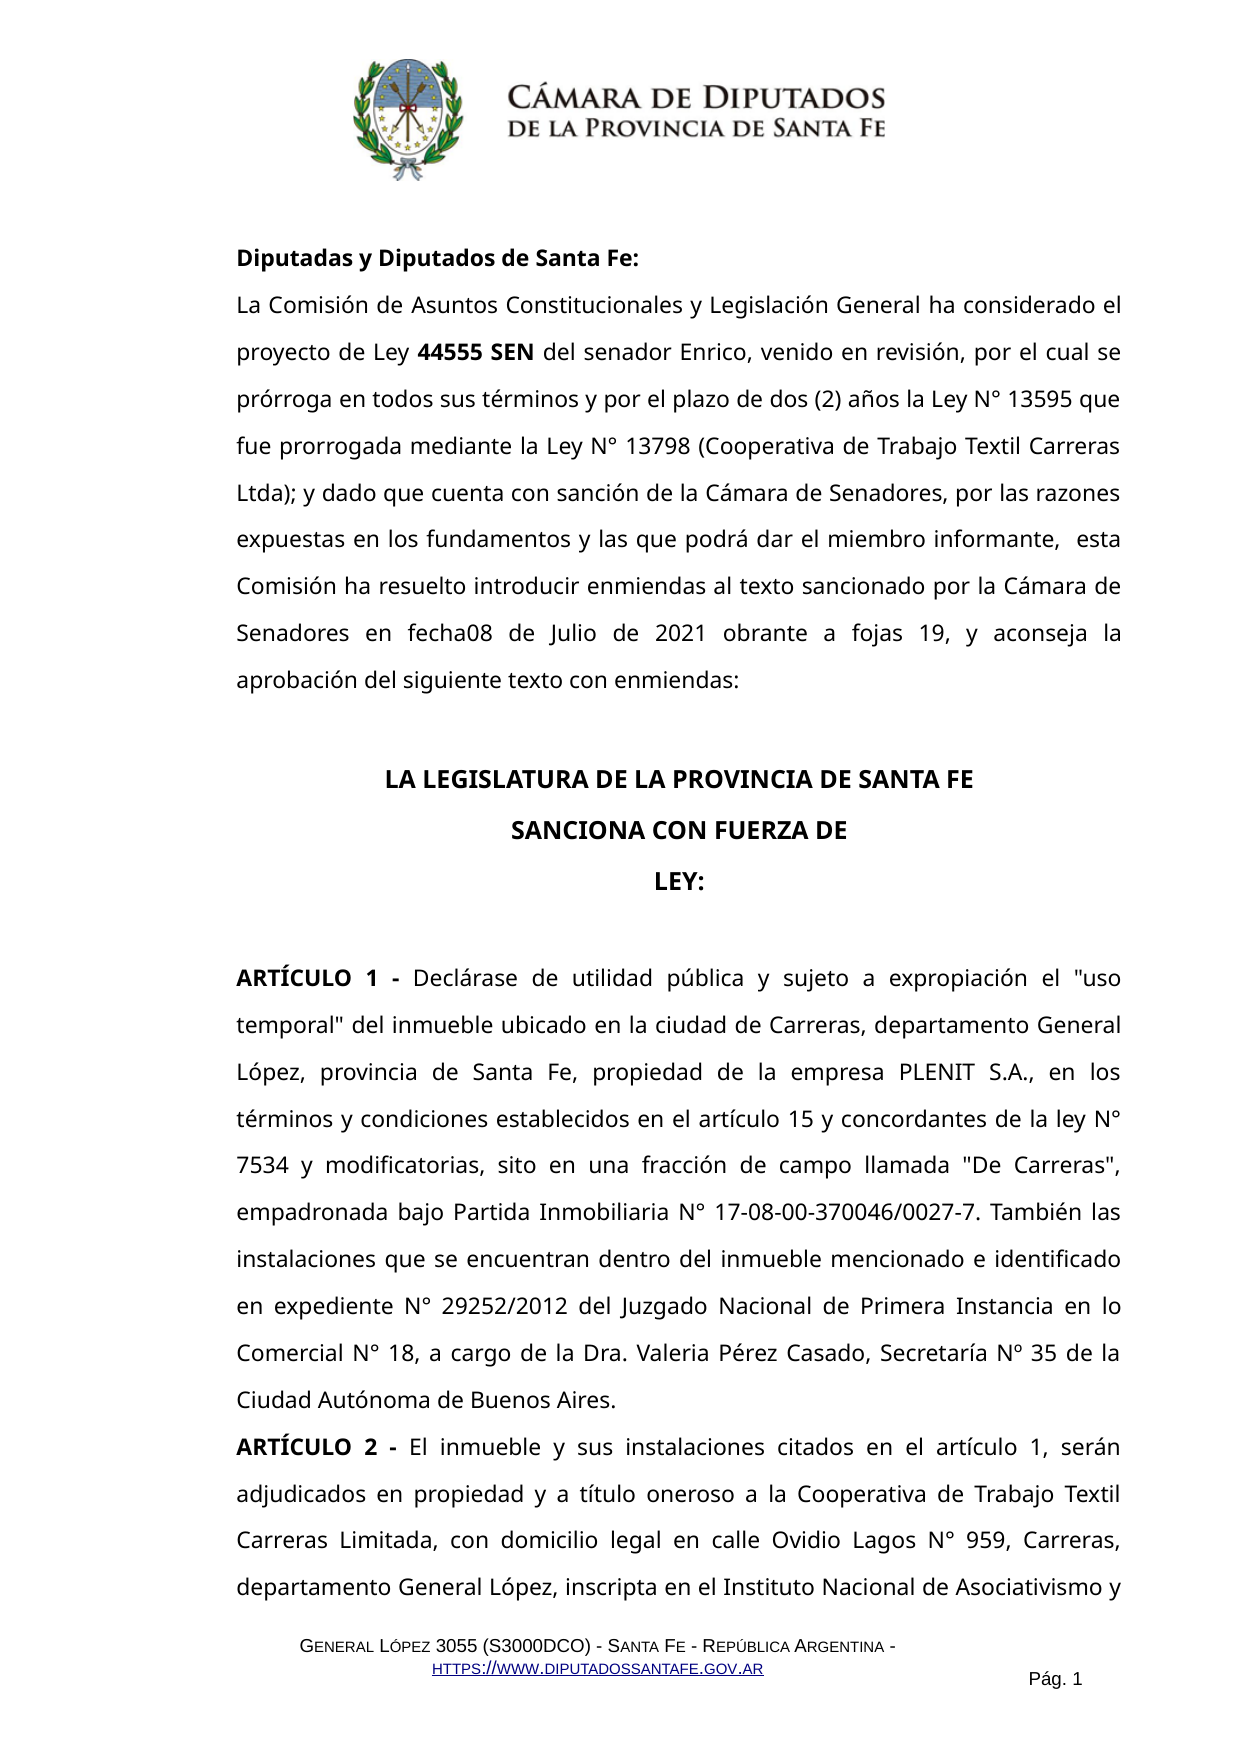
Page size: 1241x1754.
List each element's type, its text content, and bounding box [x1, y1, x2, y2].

text LA LEGISLATURA DE LA PROVINCIA DE SANTA FE [236, 762, 1122, 796]
text ARTÍCULO 2 - El inmueble y sus instalaciones citados en el artículo 1, serán adjudicados en propiedad y a título oneroso a la Cooperativa de Trabajo Textil Carreras Limitada, con domicilio legal en calle Ovidio Lagos N° 959, Carreras, departamento General López, inscripta en el Instituto Nacional de Asociativismo y [236, 1431, 1122, 1603]
text SANCIONA CON FUERZA DE [236, 813, 1122, 847]
text La Comisión de Asuntos Constitucionales y Legislación General ha considerado el proyecto de Ley 44555 SEN del senador Enrico, venido en revisión, por el cual se prórroga en todos sus términos y por el plazo de dos (2) años la Ley N° 13595 que fue prorrogada mediante la Ley N° 13798 (Cooperativa de Trabajo Textil Carreras Ltda); y dado que cuenta con sanción de la Cámara de Senadores, por las razones expuestas en los fundamentos y las que podrá dar el miembro informante, esta Comisión ha resuelto introducir enmiendas al texto sancionado por la Cámara de Senadores en fecha08 de Julio de 2021 obrante a fojas 19, y aconseja la aprobación del siguiente texto con enmiendas: [236, 289, 1122, 695]
text LEY: [236, 864, 1122, 898]
text ARTÍCULO 1 - Declárase de utilidad pública y sujeto a expropiación el "uso temporal" del inmueble ubicado en la ciudad de Carreras, departamento General López, provincia de Santa Fe, propiedad de la empresa PLENIT S.A., en los términos y condiciones establecidos en el artículo 15 y concordantes de la ley N° 7534 y modificatorias, sito en una fracción de campo llamada "De Carreras", empadronada bajo Partida Inmobiliaria N° 17-08-00-370046/0027-7. También las instalaciones que se encuentran dentro del inmueble mencionado e identificado en expediente N° 29252/2012 del Juzgado Nacional de Primera Instancia en lo Comercial N° 18, a cargo de la Dra. Valeria Pérez Casado, Secretaría Nº 35 de la Ciudad Autónoma de Buenos Aires. [236, 962, 1122, 1415]
text Diputadas y Diputados de Santa Fe: [236, 242, 1122, 273]
